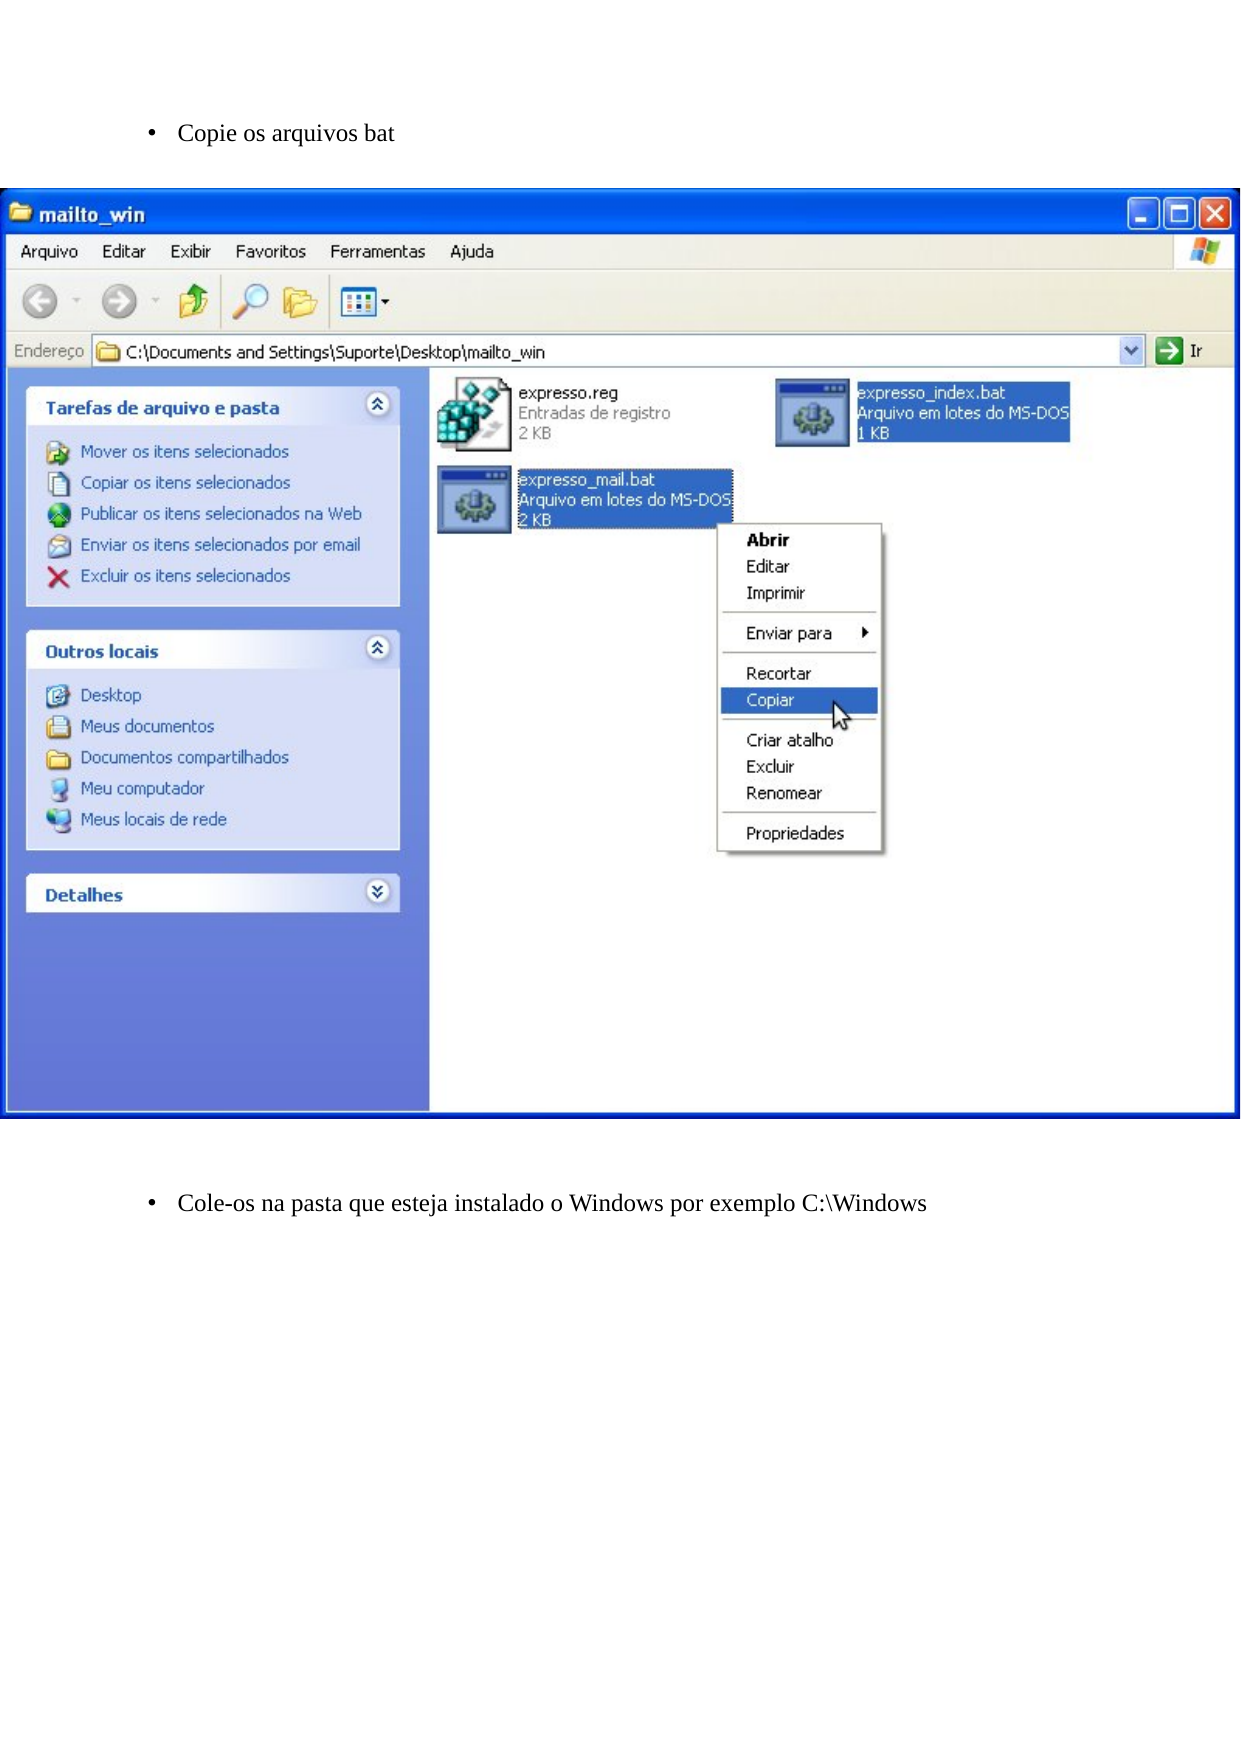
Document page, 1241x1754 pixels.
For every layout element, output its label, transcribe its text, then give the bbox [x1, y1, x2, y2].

list Copie os arquivos bat [148, 118, 1122, 176]
picture [0, 188, 1241, 1119]
list Cole-os na pasta que esteja instalado o Windows por exemplo C:\Windows [148, 1188, 1122, 1246]
